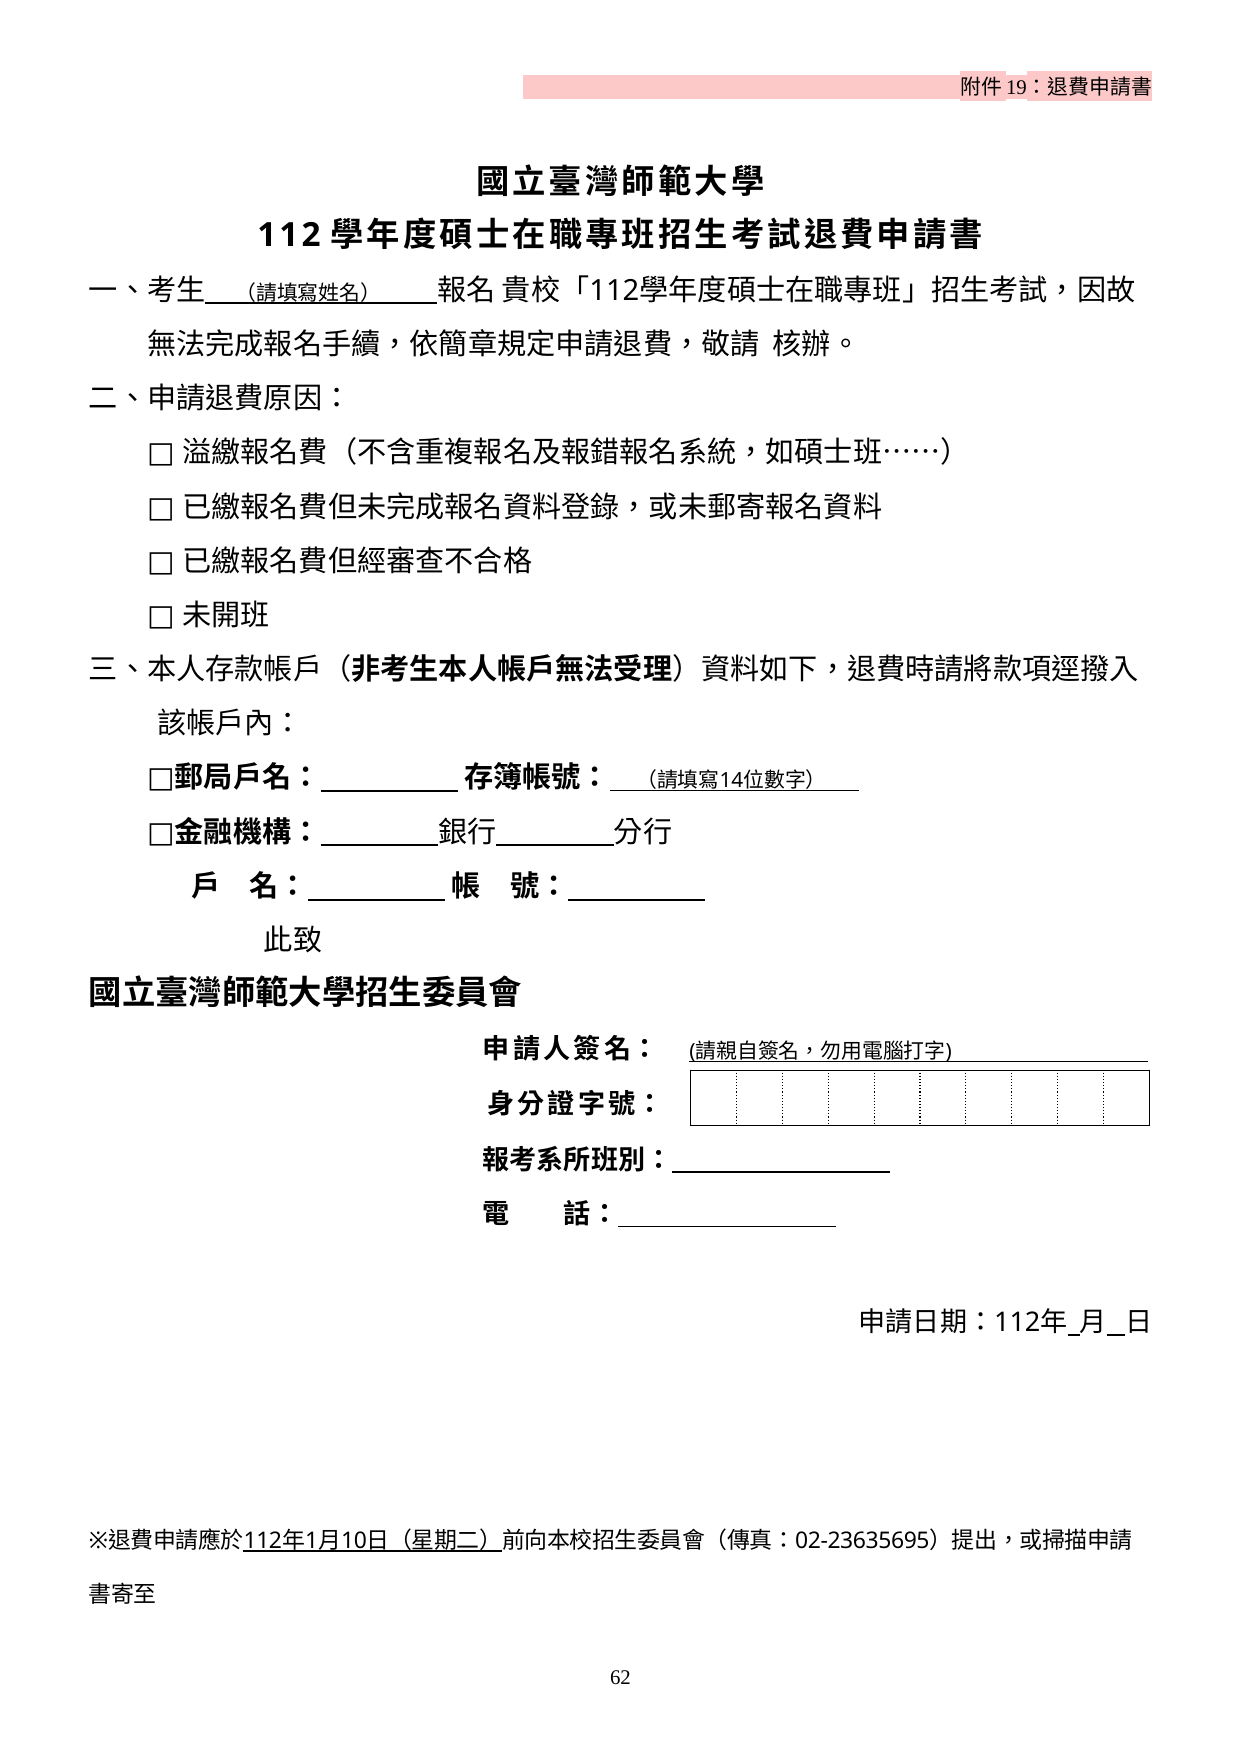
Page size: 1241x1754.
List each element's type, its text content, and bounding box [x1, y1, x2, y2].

text □ 已繳報名費但經審查不合格 [147, 528, 1152, 582]
text 報考系所班別： [482, 1126, 1152, 1180]
text 戶名： 帳號： [191, 853, 1152, 907]
table_header [691, 1071, 737, 1125]
table_header [1012, 1071, 1057, 1125]
text 電話： [482, 1180, 1152, 1234]
text 國立臺灣師範大學招生委員會 [89, 961, 1152, 1015]
text 一、考生 （請填寫姓名） 報名 貴校「112學年度碩士在職專班」招生考試，因故無法完成報名手續，依簡章規定申請退費，敬請 核辦。 [89, 257, 1152, 365]
text □郵局戶名： 存簿帳號： （請填寫14位數字） [147, 744, 1152, 799]
table_header 身分證字號： [484, 1070, 690, 1125]
text □ 已繳報名費但未完成報名資料登錄，或未郵寄報名資料 [147, 474, 1152, 528]
table_header [920, 1071, 966, 1125]
table_header [828, 1071, 874, 1125]
text 三、本人存款帳戶（非考生本人帳戶無法受理）資料如下，退費時請將款項逕撥入該帳戶內： [89, 636, 1152, 744]
text 此致 [89, 907, 1152, 961]
text 二、申請退費原因： [89, 365, 1152, 419]
text ※退費申請應於112年1月10日（星期二）前向本校招生委員會（傳真：02-23635695）提出，或掃描申請書寄至 [89, 1505, 1152, 1613]
table_header [966, 1071, 1012, 1125]
text 112學年度碩士在職專班招生考試退費申請書 [89, 203, 1152, 257]
table_header [737, 1071, 782, 1125]
table_header [1103, 1071, 1149, 1125]
table_header [783, 1071, 828, 1125]
text □ 溢繳報名費（不含重複報名及報錯報名系統，如碩士班……） [147, 419, 1152, 474]
text 申請日期：112年 月 日 [439, 1288, 1152, 1342]
text □金融機構： 銀行 分行 [147, 799, 1152, 853]
table_header [874, 1071, 920, 1125]
text 國立臺灣師範大學 [89, 154, 1152, 203]
text □ 未開班 [147, 582, 1152, 636]
text 申請人簽名： (請親自簽名，勿用電腦打字) [482, 1015, 1152, 1069]
table_header [1058, 1071, 1103, 1125]
